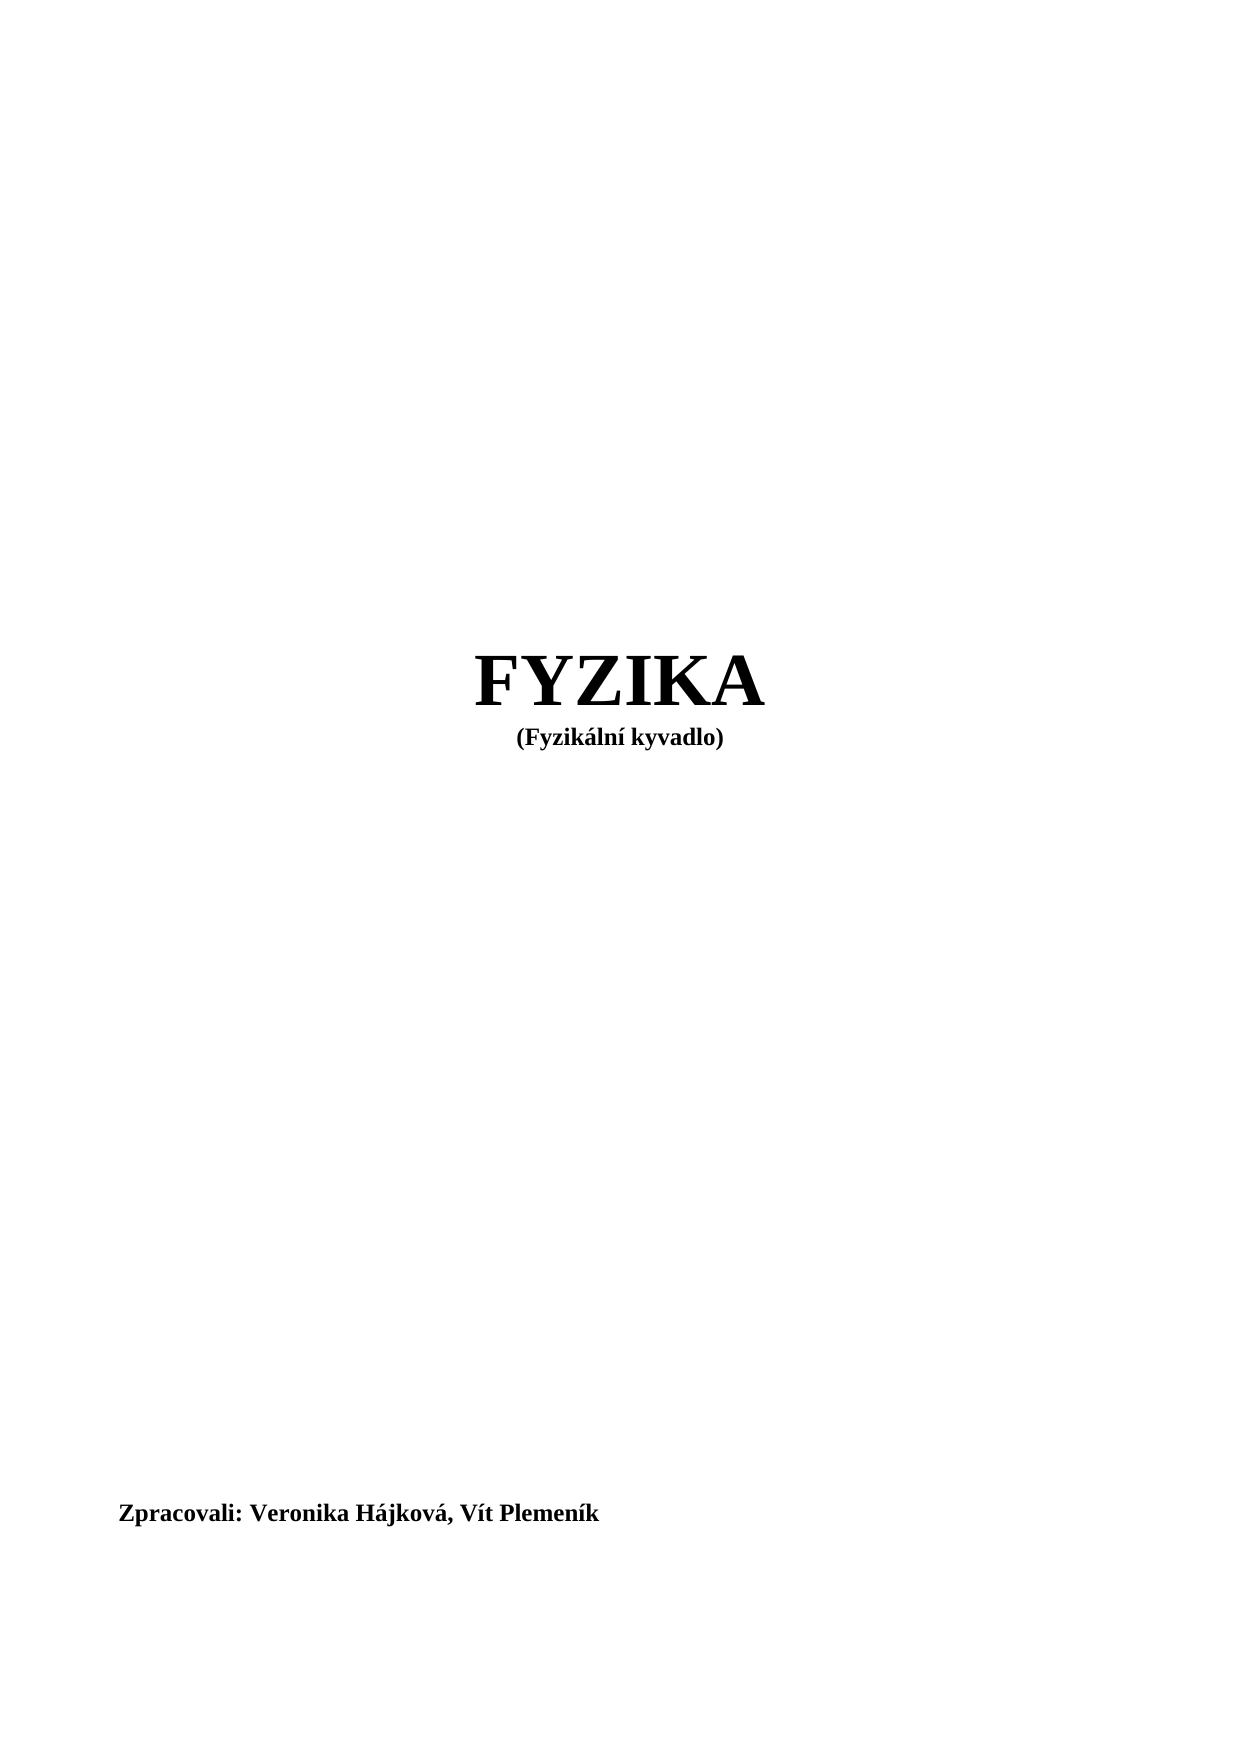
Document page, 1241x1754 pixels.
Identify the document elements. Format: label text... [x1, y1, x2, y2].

text Zpracovali: Veronika Hájková, Vít Plemeník [118, 1498, 1122, 1527]
text FYZIKA [118, 636, 1122, 722]
text (Fyzikální kyvadlo) [118, 722, 1122, 751]
